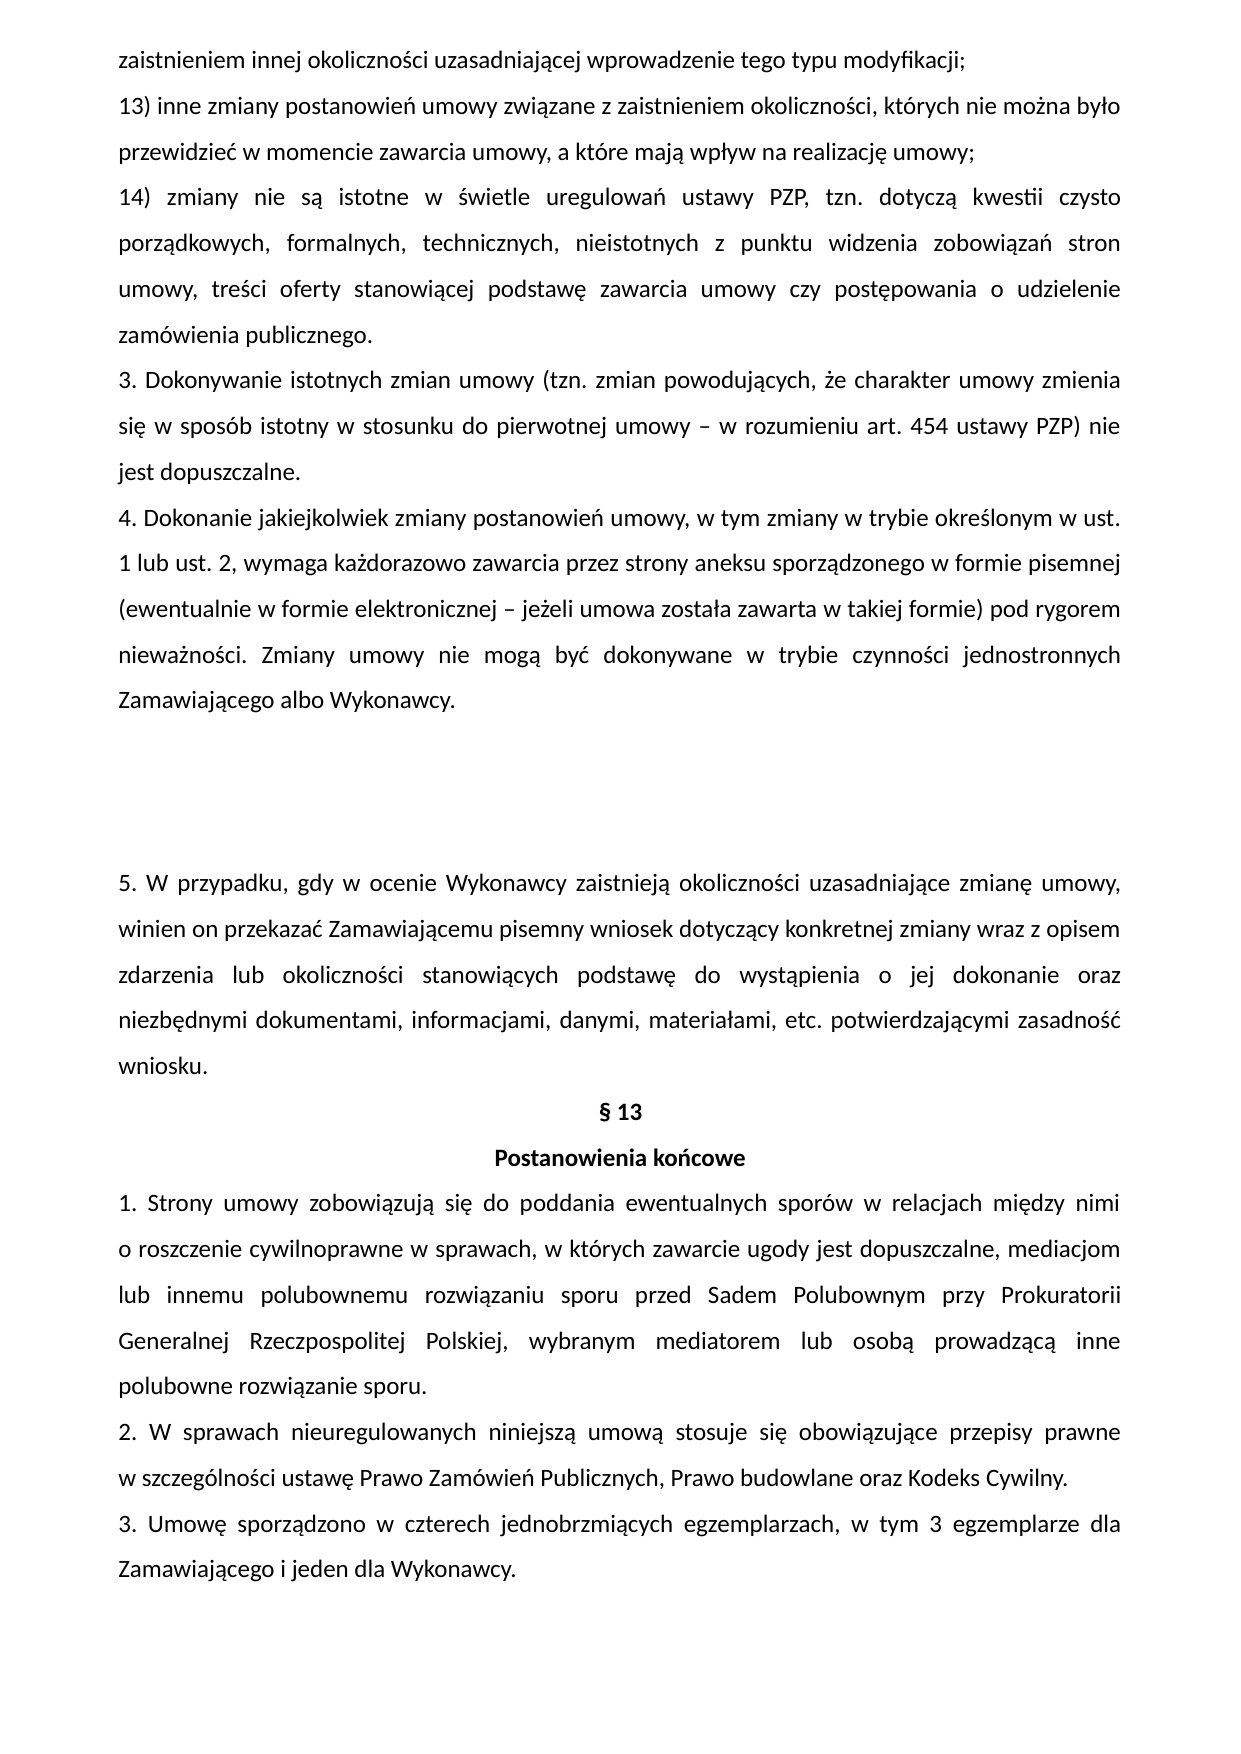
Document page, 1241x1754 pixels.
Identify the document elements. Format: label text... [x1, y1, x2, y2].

text 3. Dokonywanie istotnych zmian umowy (tzn. zmian powodujących, że charakter umowy zmienia się w sposób istotny w stosunku do pierwotnej umowy – w rozumieniu art. 454 ustawy PZP) nie jest dopuszczalne. [118, 364, 1122, 486]
text 5. W przypadku, gdy w ocenie Wykonawcy zaistnieją okoliczności uzasadniające zmianę umowy, winien on przekazać Zamawiającemu pisemny wniosek dotyczący konkretnej zmiany wraz z opisem zdarzenia lub okoliczności stanowiących podstawę do wystąpienia o jej dokonanie oraz niezbędnymi dokumentami, informacjami, danymi, materiałami, etc. potwierdzającymi zasadność wniosku. [118, 867, 1122, 1081]
text Postanowienia końcowe [118, 1142, 1122, 1172]
text 2. W sprawach nieuregulowanych niniejszą umową stosuje się obowiązujące przepisy prawne w szczególności ustawę Prawo Zamówień Publicznych, Prawo budowlane oraz Kodeks Cywilny. [118, 1416, 1122, 1492]
text 13) inne zmiany postanowień umowy związane z zaistnieniem okoliczności, których nie można było przewidzieć w momencie zawarcia umowy, a które mają wpływ na realizację umowy; [118, 90, 1122, 166]
text 3. Umowę sporządzono w czterech jednobrzmiących egzemplarzach, w tym 3 egzemplarze dla Zamawiającego i jeden dla Wykonawcy. [118, 1508, 1122, 1584]
text 1. Strony umowy zobowiązują się do poddania ewentualnych sporów w relacjach między nimi o roszczenie cywilnoprawne w sprawach, w których zawarcie ugody jest dopuszczalne, mediacjom lub innemu polubownemu rozwiązaniu sporu przed Sadem Polubownym przy Prokuratorii Generalnej Rzeczpospolitej Polskiej, wybranym mediatorem lub osobą prowadzącą inne polubowne rozwiązanie sporu. [118, 1188, 1122, 1401]
text 4. Dokonanie jakiejkolwiek zmiany postanowień umowy, w tym zmiany w trybie określonym w ust. 1 lub ust. 2, wymaga każdorazowo zawarcia przez strony aneksu sporządzonego w formie pisemnej (ewentualnie w formie elektronicznej – jeżeli umowa została zawarta w takiej formie) pod rygorem nieważności. Zmiany umowy nie mogą być dokonywane w trybie czynności jednostronnych Zamawiającego albo Wykonawcy. [118, 502, 1122, 715]
text 14) zmiany nie są istotne w świetle uregulowań ustawy PZP, tzn. dotyczą kwestii czysto porządkowych, formalnych, technicznych, nieistotnych z punktu widzenia zobowiązań stron umowy, treści oferty stanowiącej podstawę zawarcia umowy czy postępowania o udzielenie zamówienia publicznego. [118, 182, 1122, 349]
text § 13 [118, 1096, 1122, 1127]
text zaistnieniem innej okoliczności uzasadniającej wprowadzenie tego typu modyfikacji; [118, 44, 1122, 75]
